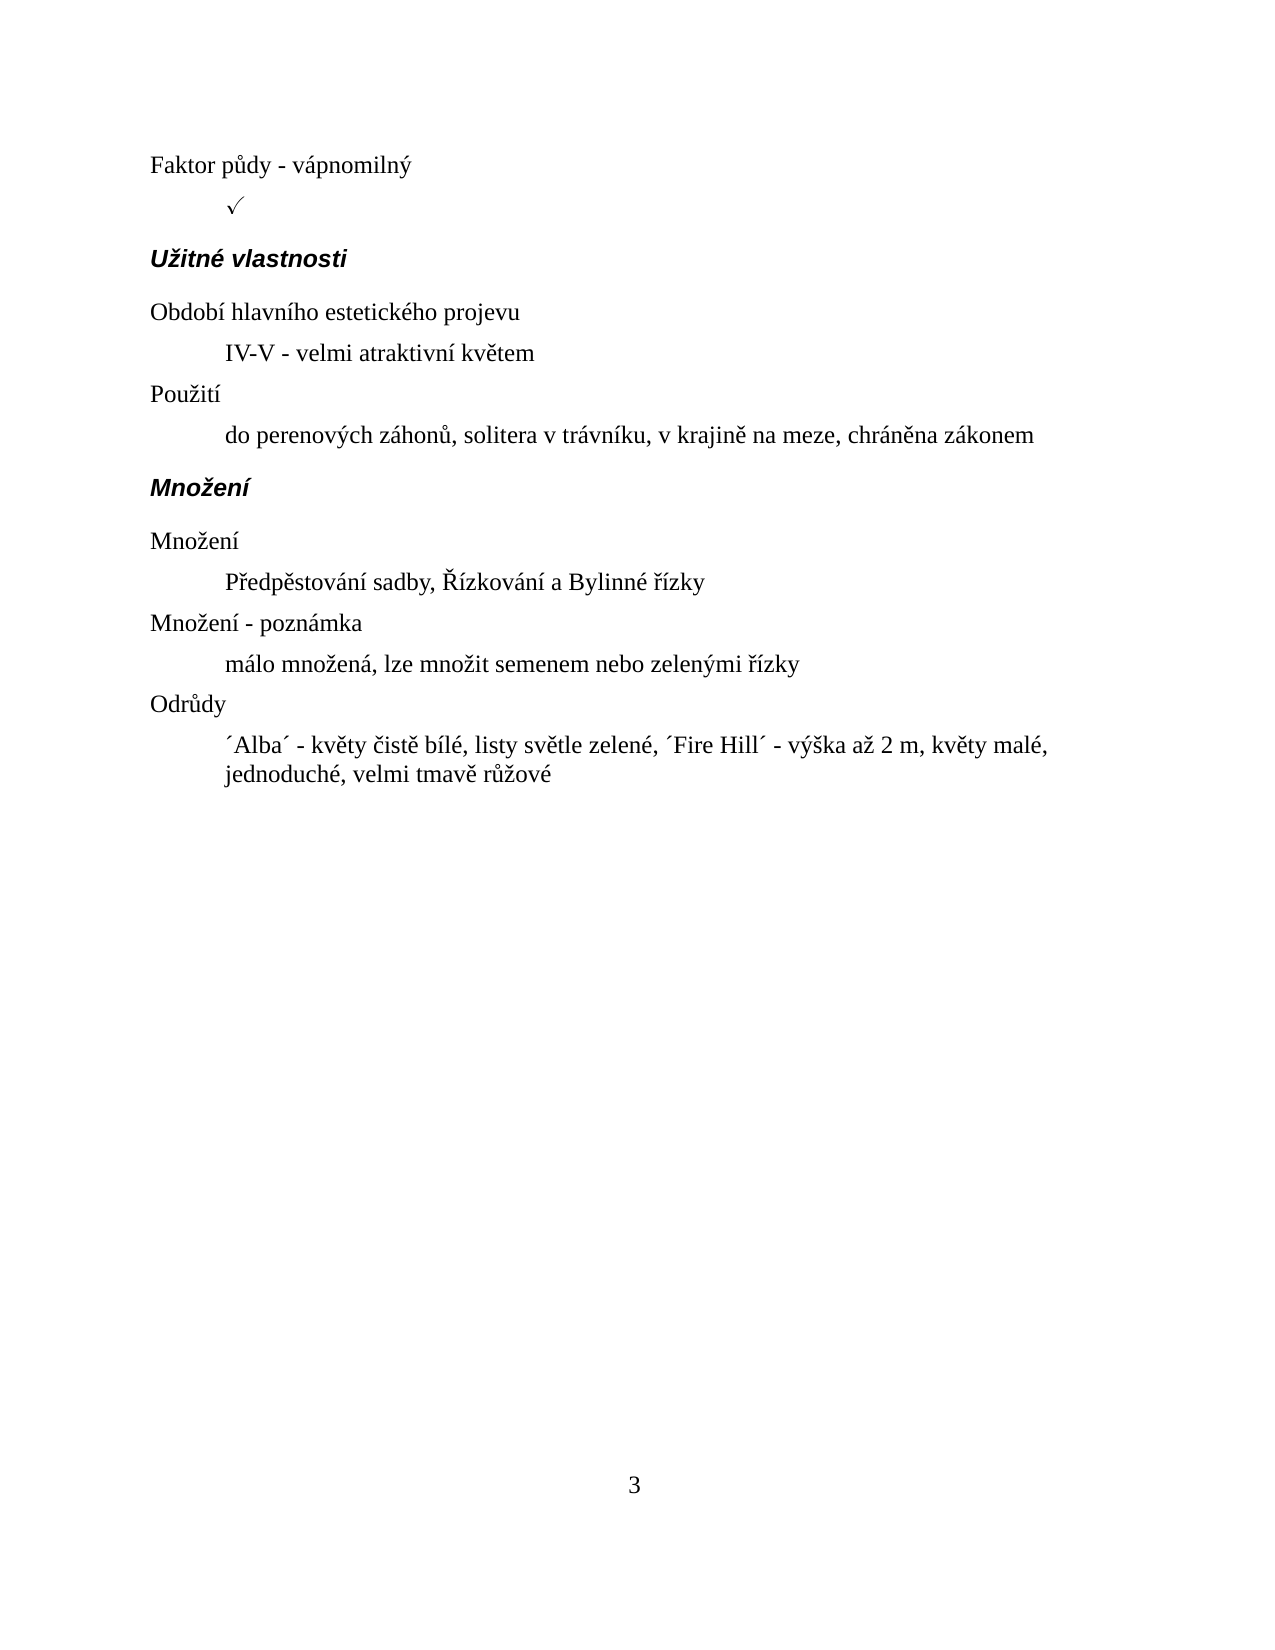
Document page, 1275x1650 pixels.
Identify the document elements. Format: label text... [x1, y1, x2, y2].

text Odrůdy [150, 689, 1125, 718]
text Množení [150, 526, 1125, 555]
text Použití [150, 379, 1125, 408]
text Období hlavního estetického projevu [150, 297, 1125, 326]
text Faktor půdy - vápnomilný [150, 150, 1125, 179]
text ´Alba´ - květy čistě bílé, listy světle zelené, ´Fire Hill´ - výška až 2 m, květy malé, jednoduché, velmi tmavě růžové [225, 730, 1125, 788]
text ✓ [225, 191, 1125, 219]
text do perenových záhonů, solitera v trávníku, v krajině na meze, chráněna zákonem [225, 420, 1125, 448]
text IV-V - velmi atraktivní květem [225, 338, 1125, 367]
text málo množená, lze množit semenem nebo zelenými řízky [225, 649, 1125, 677]
subtitle Užitné vlastnosti [150, 244, 1125, 273]
subtitle Množení [150, 473, 1125, 502]
text Množení - poznámka [150, 608, 1125, 637]
text Předpěstování sadby, Řízkování a Bylinné řízky [225, 567, 1125, 596]
